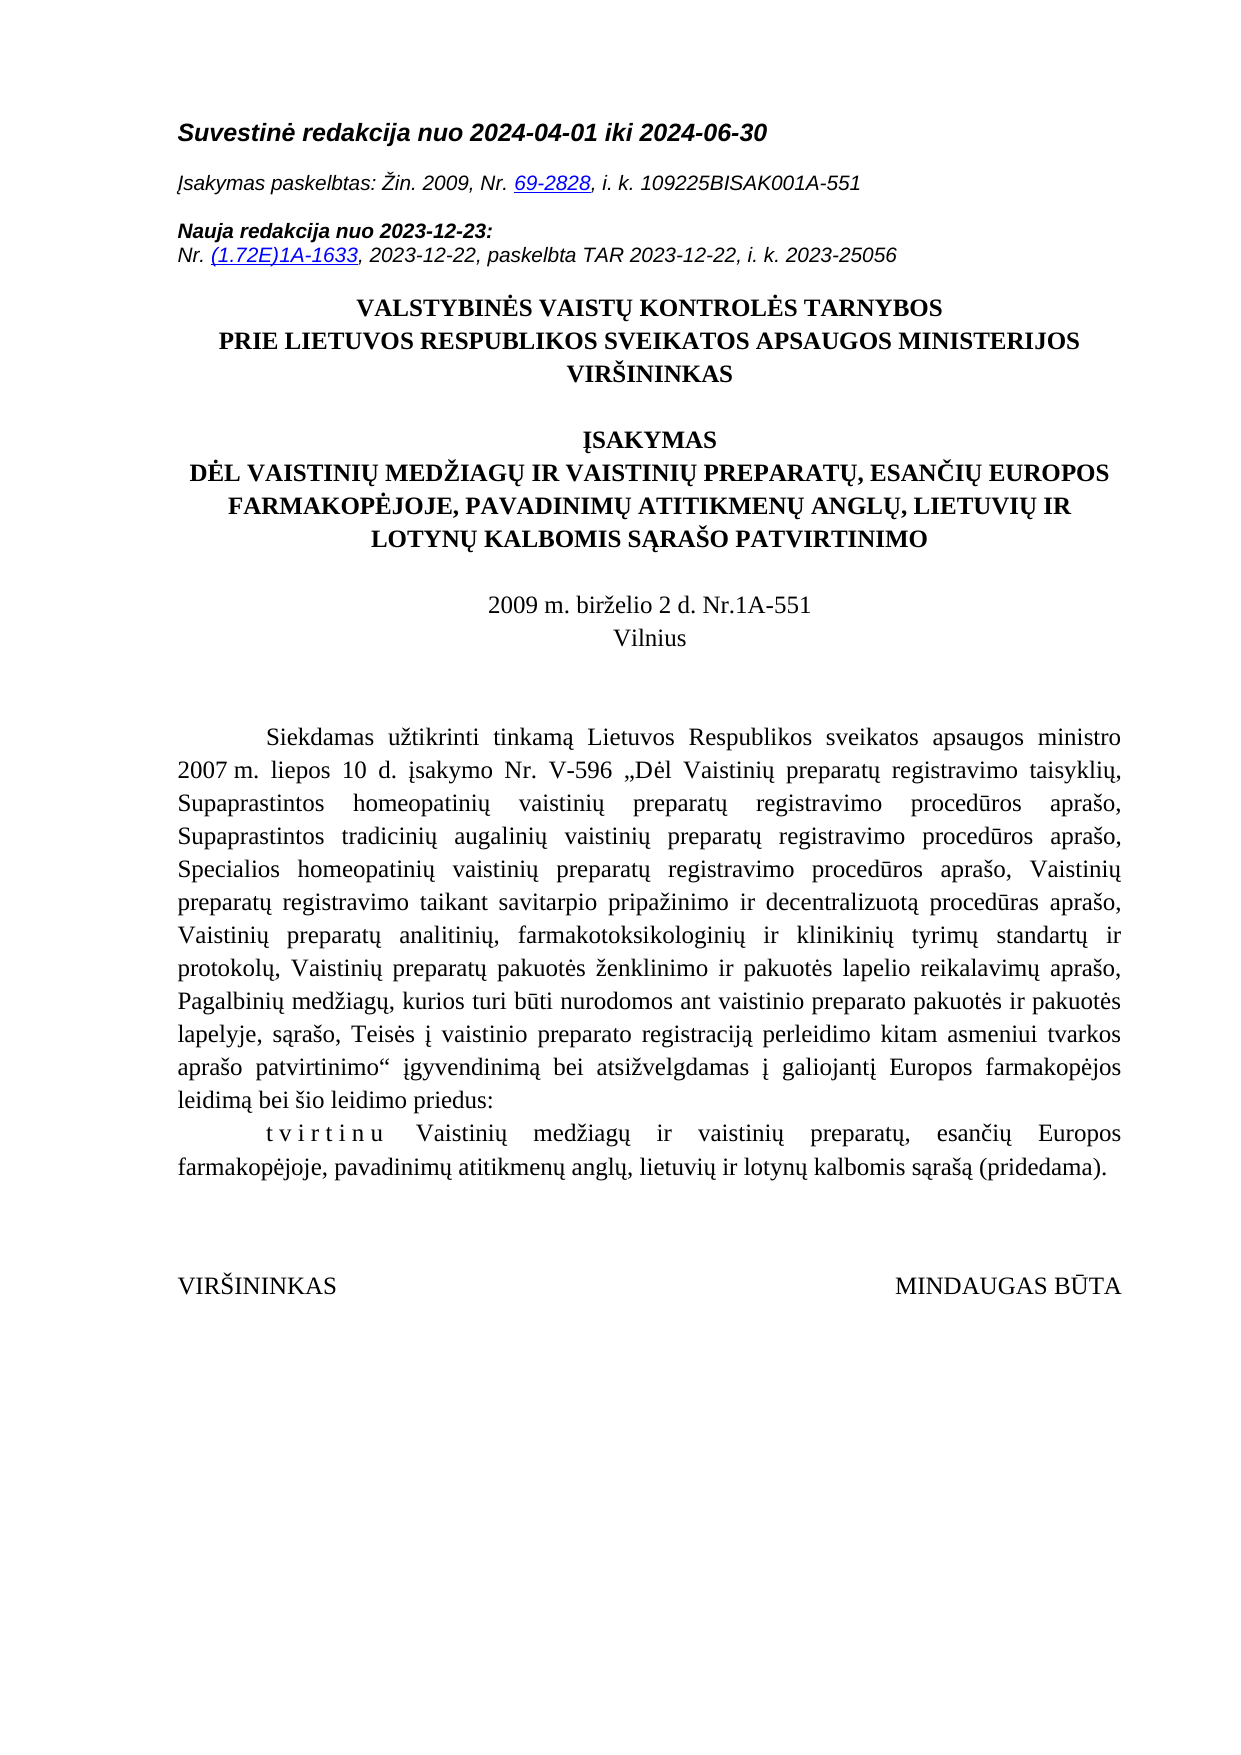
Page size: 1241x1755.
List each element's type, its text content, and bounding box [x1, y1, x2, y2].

text 2009 m. birželio 2 d. Nr.1A-551 [177, 590, 1122, 619]
text Siekdamas užtikrinti tinkamą Lietuvos Respublikos sveikatos apsaugos ministro 2007 m. liepos 10 d. įsakymo Nr. V-596 „Dėl Vaistinių preparatų registravimo taisyklių, Supaprastintos homeopatinių vaistinių preparatų registravimo procedūros aprašo, Supaprastintos tradicinių augalinių vaistinių preparatų registravimo procedūros aprašo, Specialios homeopatinių vaistinių preparatų registravimo procedūros aprašo, Vaistinių preparatų registravimo taikant savitarpio pripažinimo ir decentralizuotą procedūras aprašo, Vaistinių preparatų analitinių, farmakotoksikologinių ir klinikinių tyrimų standartų ir protokolų, Vaistinių preparatų pakuotės ženklinimo ir pakuotės lapelio reikalavimų aprašo, Pagalbinių medžiagų, kurios turi būti nurodomos ant vaistinio preparato pakuotės ir pakuotės lapelyje, sąrašo, Teisės į vaistinio preparato registraciją perleidimo kitam asmeniui tvarkos aprašo patvirtinimo“ įgyvendinimą bei atsižvelgdamas į galiojantį Europos farmakopėjos leidimą bei šio leidimo priedus: [177, 722, 1122, 1114]
subtitle viršininkas [177, 359, 1122, 388]
text VIRŠININKAS MINDAUGAS BŪTA [177, 1271, 1122, 1299]
text Nr. (1.72E)1A-1633, 2023-12-22, paskelbta TAR 2023-12-22, i. k. 2023-25056 [177, 243, 1122, 267]
subtitle Valstybinės vaistų kontrolės tarnybos [177, 293, 1122, 322]
text Vilnius [177, 623, 1122, 652]
text Nauja redakcija nuo 2023-12-23: [177, 219, 1122, 243]
text ĮSAKYMAS [177, 425, 1122, 454]
text tvirtinu Vaistinių medžiagų ir vaistinių preparatų, esančių Europos farmakopėjoje, pavadinimų atitikmenų anglų, lietuvių ir lotynų kalbomis sąrašą (pridedama). [177, 1118, 1122, 1180]
text Įsakymas paskelbtas: Žin. 2009, Nr. 69-2828, i. k. 109225BISAK001A-551 [177, 171, 1122, 195]
text Prie LIETUVOS RESPUBLIKOS sveikatos apsaugos ministerijos [177, 326, 1122, 355]
text DĖL VAISTINIŲ MEDŽIAGŲ IR VAISTINIŲ PREPARATŲ, ESANČIŲ EUROPOS FARMAKOPĖJOJE, PAVADINIMŲ ATITIKMENŲ ANGLŲ, LIETUVIŲ IR LOTYNŲ KALBOMIS SĄRAŠO PATVIRTINIMO [177, 458, 1122, 553]
text Suvestinė redakcija nuo 2024-04-01 iki 2024-06-30 [177, 118, 1122, 147]
